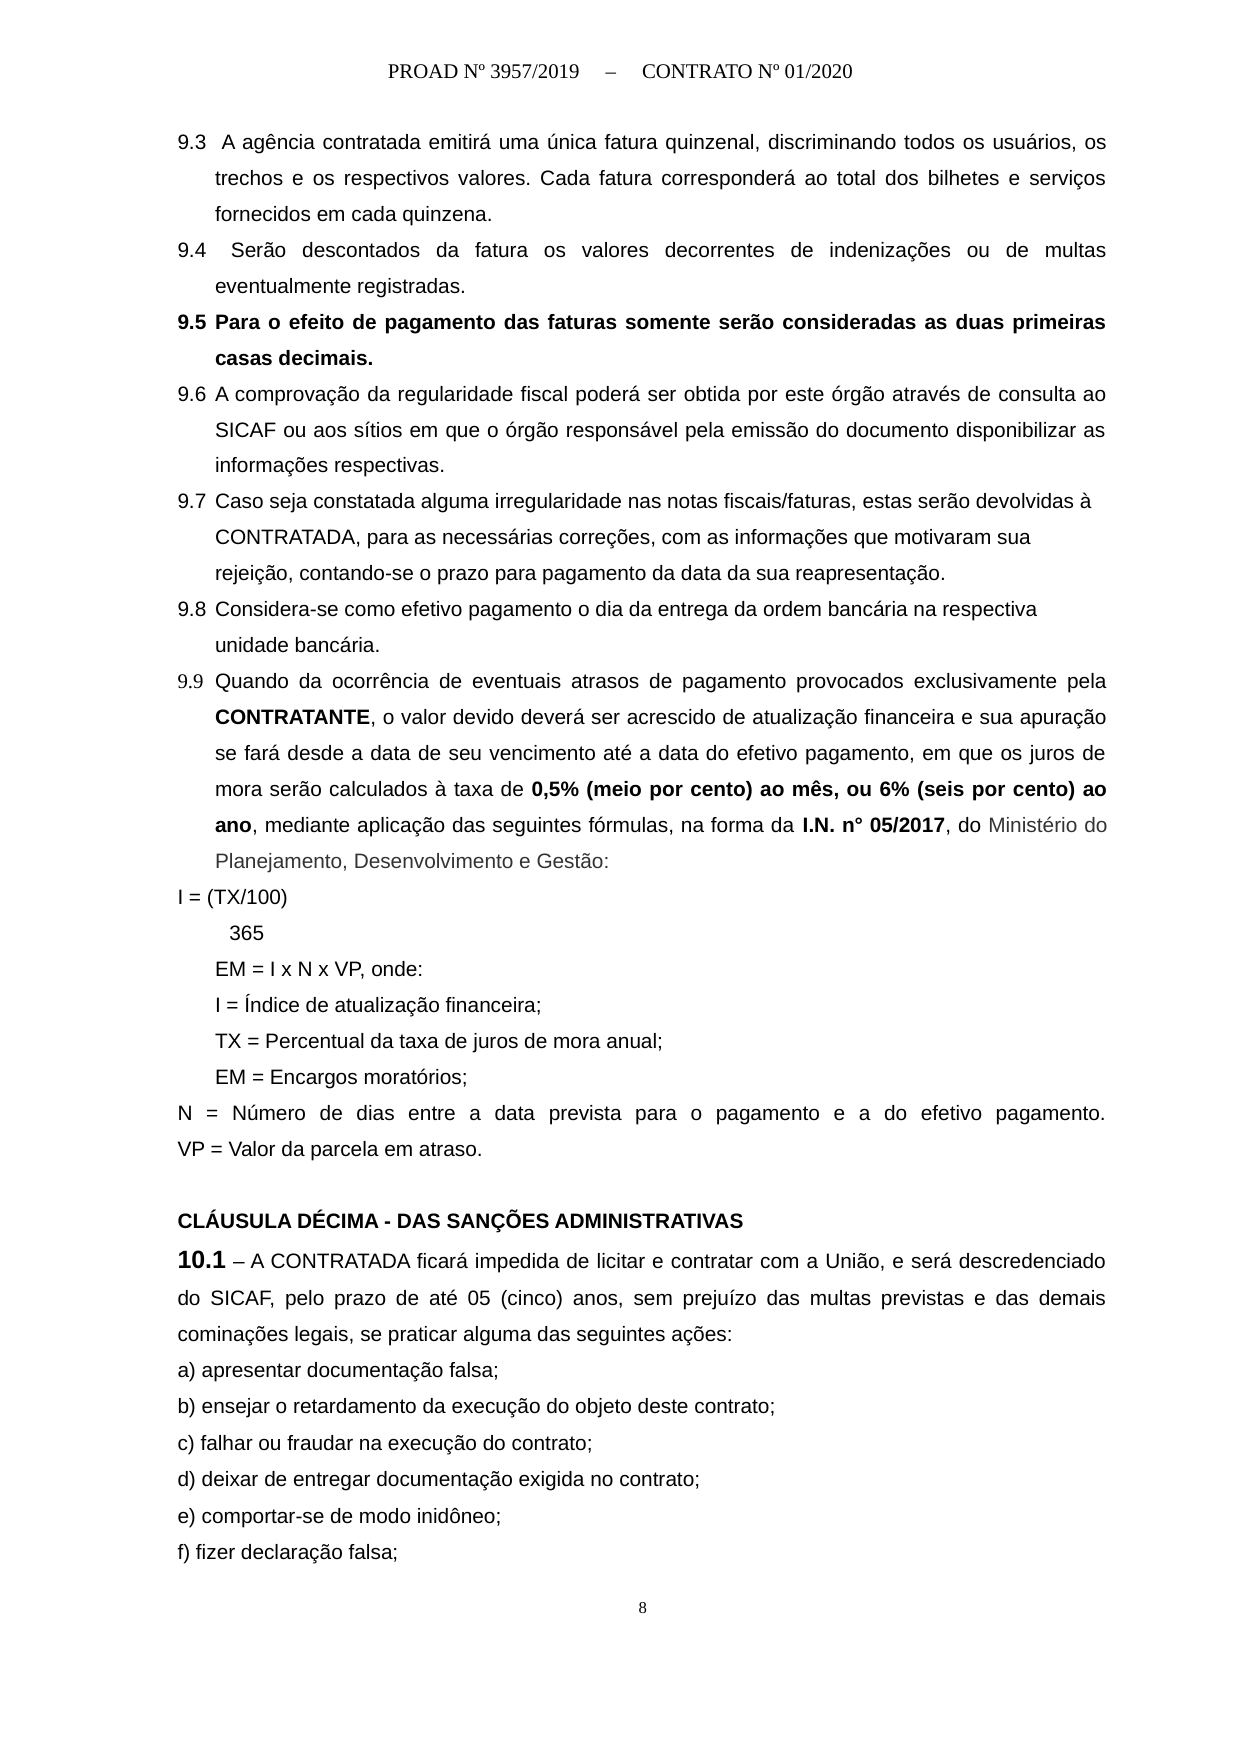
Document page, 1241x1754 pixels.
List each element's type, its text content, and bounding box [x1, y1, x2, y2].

list Serão descontados da fatura os valores decorrentes de indenizações ou de multas eventualmente registradas. [177, 238, 1107, 298]
list Quando da ocorrência de eventuais atrasos de pagamento provocados exclusivamente pela CONTRATANTE, o valor devido deverá ser acrescido de atualização financeira e sua apuração se fará desde a data de seu vencimento até a data do efetivo pagamento, em que os juros de mora serão calculados à taxa de 0,5% (meio por cento) ao mês, ou 6% (seis por cento) ao ano, mediante aplicação das seguintes fórmulas, na forma da I.N. n° 05/2017, do Ministério do Planejamento, Desenvolvimento e Gestão: [177, 669, 1107, 873]
text 10.1 – A CONTRATADA ficará impedida de licitar e contratar com a União, e será descredenciado do SICAF, pelo prazo de até 05 (cinco) anos, sem prejuízo das multas previstas e das demais cominações legais, se praticar alguma das seguintes ações: [177, 1245, 1107, 1346]
list Caso seja constatada alguma irregularidade nas notas fiscais/faturas, estas serão devolvidas à CONTRATADA, para as necessárias correções, com as informações que motivaram sua rejeição, contando-se o prazo para pagamento da data da sua reapresentação. [177, 489, 1107, 585]
text I = (TX/100) [177, 885, 1107, 909]
text CLÁUSULA DÉCIMA - DAS SANÇÕES ADMINISTRATIVAS [177, 1209, 1107, 1233]
text N = Número de dias entre a data prevista para o pagamento e a do efetivo pagamento. VP = Valor da parcela em atraso. [177, 1100, 1107, 1160]
list Para o efeito de pagamento das faturas somente serão consideradas as duas primeiras casas decimais. [177, 309, 1107, 369]
text c) falhar ou fraudar na execução do contrato; [177, 1431, 1107, 1455]
text EM = I x N x VP, onde: [215, 957, 1107, 981]
text d) deixar de entregar documentação exigida no contrato; [177, 1467, 1107, 1491]
text I = Índice de atualização financeira; [215, 993, 1107, 1017]
list A comprovação da regularidade fiscal poderá ser obtida por este órgão através de consulta ao SICAF ou aos sítios em que o órgão responsável pela emissão do documento disponibilizar as informações respectivas. [177, 381, 1107, 477]
text 365 [177, 921, 1107, 945]
list A agência contratada emitirá uma única fatura quinzenal, discriminando todos os usuários, os trechos e os respectivos valores. Cada fatura corresponderá ao total dos bilhetes e serviços fornecidos em cada quinzena. [177, 130, 1107, 226]
text b) ensejar o retardamento da execução do objeto deste contrato; [177, 1394, 1107, 1418]
text a) apresentar documentação falsa; [177, 1358, 1107, 1382]
text TX = Percentual da taxa de juros de mora anual; [215, 1028, 1107, 1052]
list Considera-se como efetivo pagamento o dia da entrega da ordem bancária na respectiva unidade bancária. [177, 597, 1107, 657]
text EM = Encargos moratórios; [215, 1064, 1107, 1088]
text e) comportar-se de modo inidôneo; [177, 1504, 1107, 1528]
text f) fizer declaração falsa; [177, 1540, 1107, 1564]
